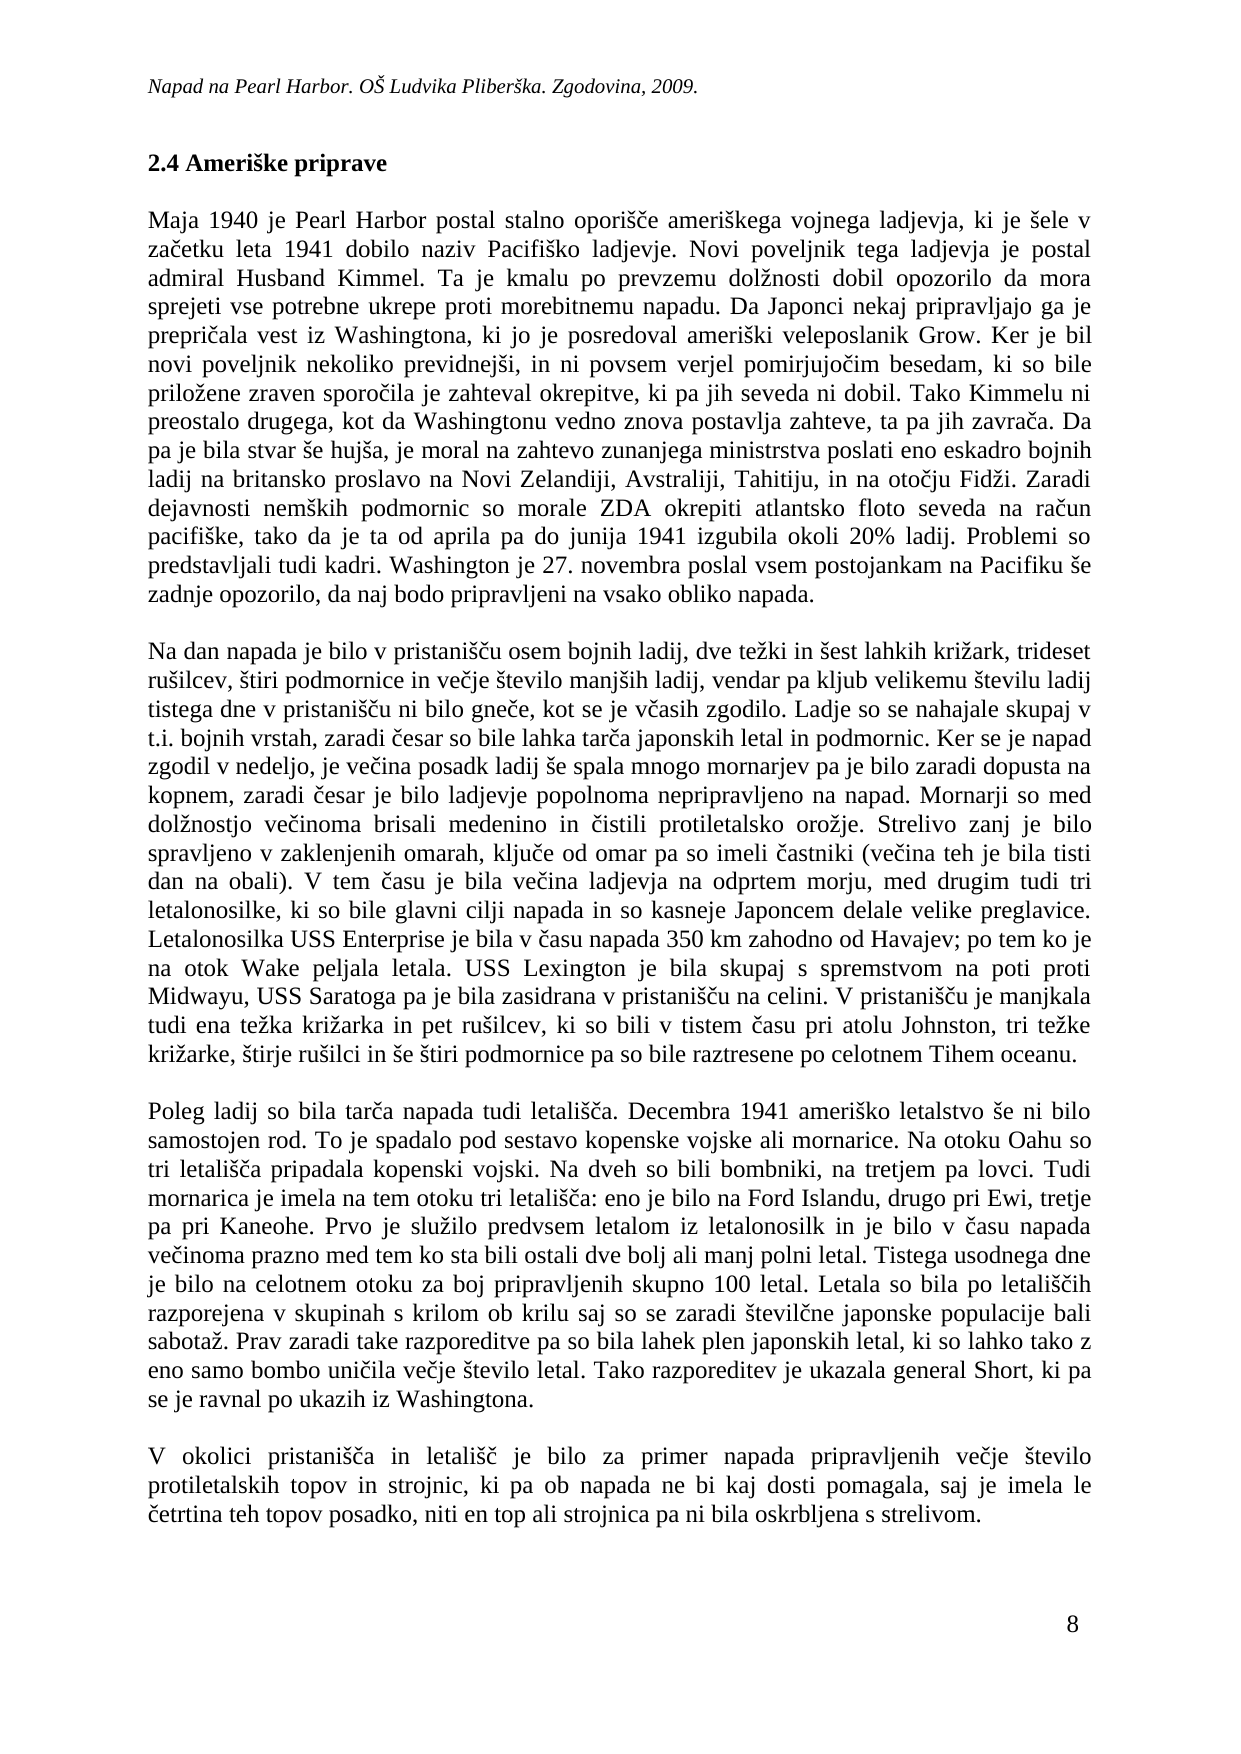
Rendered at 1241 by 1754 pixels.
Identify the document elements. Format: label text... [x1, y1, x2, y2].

text Na dan napada je bilo v pristanišču osem bojnih ladij, dve težki in šest lahkih križark, trideset rušilcev, štiri podmornice in večje število manjših ladij, vendar pa kljub velikemu številu ladij tistega dne v pristanišču ni bilo gneče, kot se je včasih zgodilo. Ladje so se nahajale skupaj v t.i. bojnih vrstah, zaradi česar so bile lahka tarča japonskih letal in podmornic. Ker se je napad zgodil v nedeljo, je večina posadk ladij še spala mnogo mornarjev pa je bilo zaradi dopusta na kopnem, zaradi česar je bilo ladjevje popolnoma nepripravljeno na napad. Mornarji so med dolžnostjo večinoma brisali medenino in čistili protiletalsko orožje. Strelivo zanj je bilo spravljeno v zaklenjenih omarah, ključe od omar pa so imeli častniki (večina teh je bila tisti dan na obali). V tem času je bila večina ladjevja na odprtem morju, med drugim tudi tri letalonosilke, ki so bile glavni cilji napada in so kasneje Japoncem delale velike preglavice. Letalonosilka USS Enterprise je bila v času napada 350 km zahodno od Havajev; po tem ko je na otok Wake peljala letala. USS Lexington je bila skupaj s spremstvom na poti proti Midwayu, USS Saratoga pa je bila zasidrana v pristanišču na celini. V pristanišču je manjkala tudi ena težka križarka in pet rušilcev, ki so bili v tistem času pri atolu Johnston, tri težke križarke, štirje rušilci in še štiri podmornice pa so bile raztresene po celotnem Tihem oceanu. [148, 636, 1093, 1068]
text V okolici pristanišča in letališč je bilo za primer napada pripravljenih večje število protiletalskih topov in strojnic, ki pa ob napada ne bi kaj dosti pomagala, saj je imela le četrtina teh topov posadko, niti en top ali strojnica pa ni bila oskrbljena s strelivom. [148, 1441, 1093, 1528]
text 2.4 Ameriške priprave [148, 148, 1093, 176]
text Poleg ladij so bila tarča napada tudi letališča. Decembra 1941 ameriško letalstvo še ni bilo samostojen rod. To je spadalo pod sestavo kopenske vojske ali mornarice. Na otoku Oahu so tri letališča pripadala kopenski vojski. Na dveh so bili bombniki, na tretjem pa lovci. Tudi mornarica je imela na tem otoku tri letališča: eno je bilo na Ford Islandu, drugo pri Ewi, tretje pa pri Kaneohe. Prvo je služilo predvsem letalom iz letalonosilk in je bilo v času napada večinoma prazno med tem ko sta bili ostali dve bolj ali manj polni letal. Tistega usodnega dne je bilo na celotnem otoku za boj pripravljenih skupno 100 letal. Letala so bila po letališčih razporejena v skupinah s krilom ob krilu saj so se zaradi številčne japonske populacije bali sabotaž. Prav zaradi take razporeditve pa so bila lahek plen japonskih letal, ki so lahko tako z eno samo bombo uničila večje število letal. Tako razporeditev je ukazala general Short, ki pa se je ravnal po ukazih iz Washingtona. [148, 1096, 1093, 1413]
text Maja 1940 je Pearl Harbor postal stalno oporišče ameriškega vojnega ladjevja, ki je šele v začetku leta 1941 dobilo naziv Pacifiško ladjevje. Novi poveljnik tega ladjevja je postal admiral Husband Kimmel. Ta je kmalu po prevzemu dolžnosti dobil opozorilo da mora sprejeti vse potrebne ukrepe proti morebitnemu napadu. Da Japonci nekaj pripravljajo ga je prepričala vest iz Washingtona, ki jo je posredoval ameriški veleposlanik Grow. Ker je bil novi poveljnik nekoliko previdnejši, in ni povsem verjel pomirjujočim besedam, ki so bile priložene zraven sporočila je zahteval okrepitve, ki pa jih seveda ni dobil. Tako Kimmelu ni preostalo drugega, kot da Washingtonu vedno znova postavlja zahteve, ta pa jih zavrača. Da pa je bila stvar še hujša, je moral na zahtevo zunanjega ministrstva poslati eno eskadro bojnih ladij na britansko proslavo na Novi Zelandiji, Avstraliji, Tahitiju, in na otočju Fidži. Zaradi dejavnosti nemških podmornic so morale ZDA okrepiti atlantsko floto seveda na račun pacifiške, tako da je ta od aprila pa do junija 1941 izgubila okoli 20% ladij. Problemi so predstavljali tudi kadri. Washington je 27. novembra poslal vsem postojankam na Pacifiku še zadnje opozorilo, da naj bodo pripravljeni na vsako obliko napada. [148, 205, 1093, 608]
